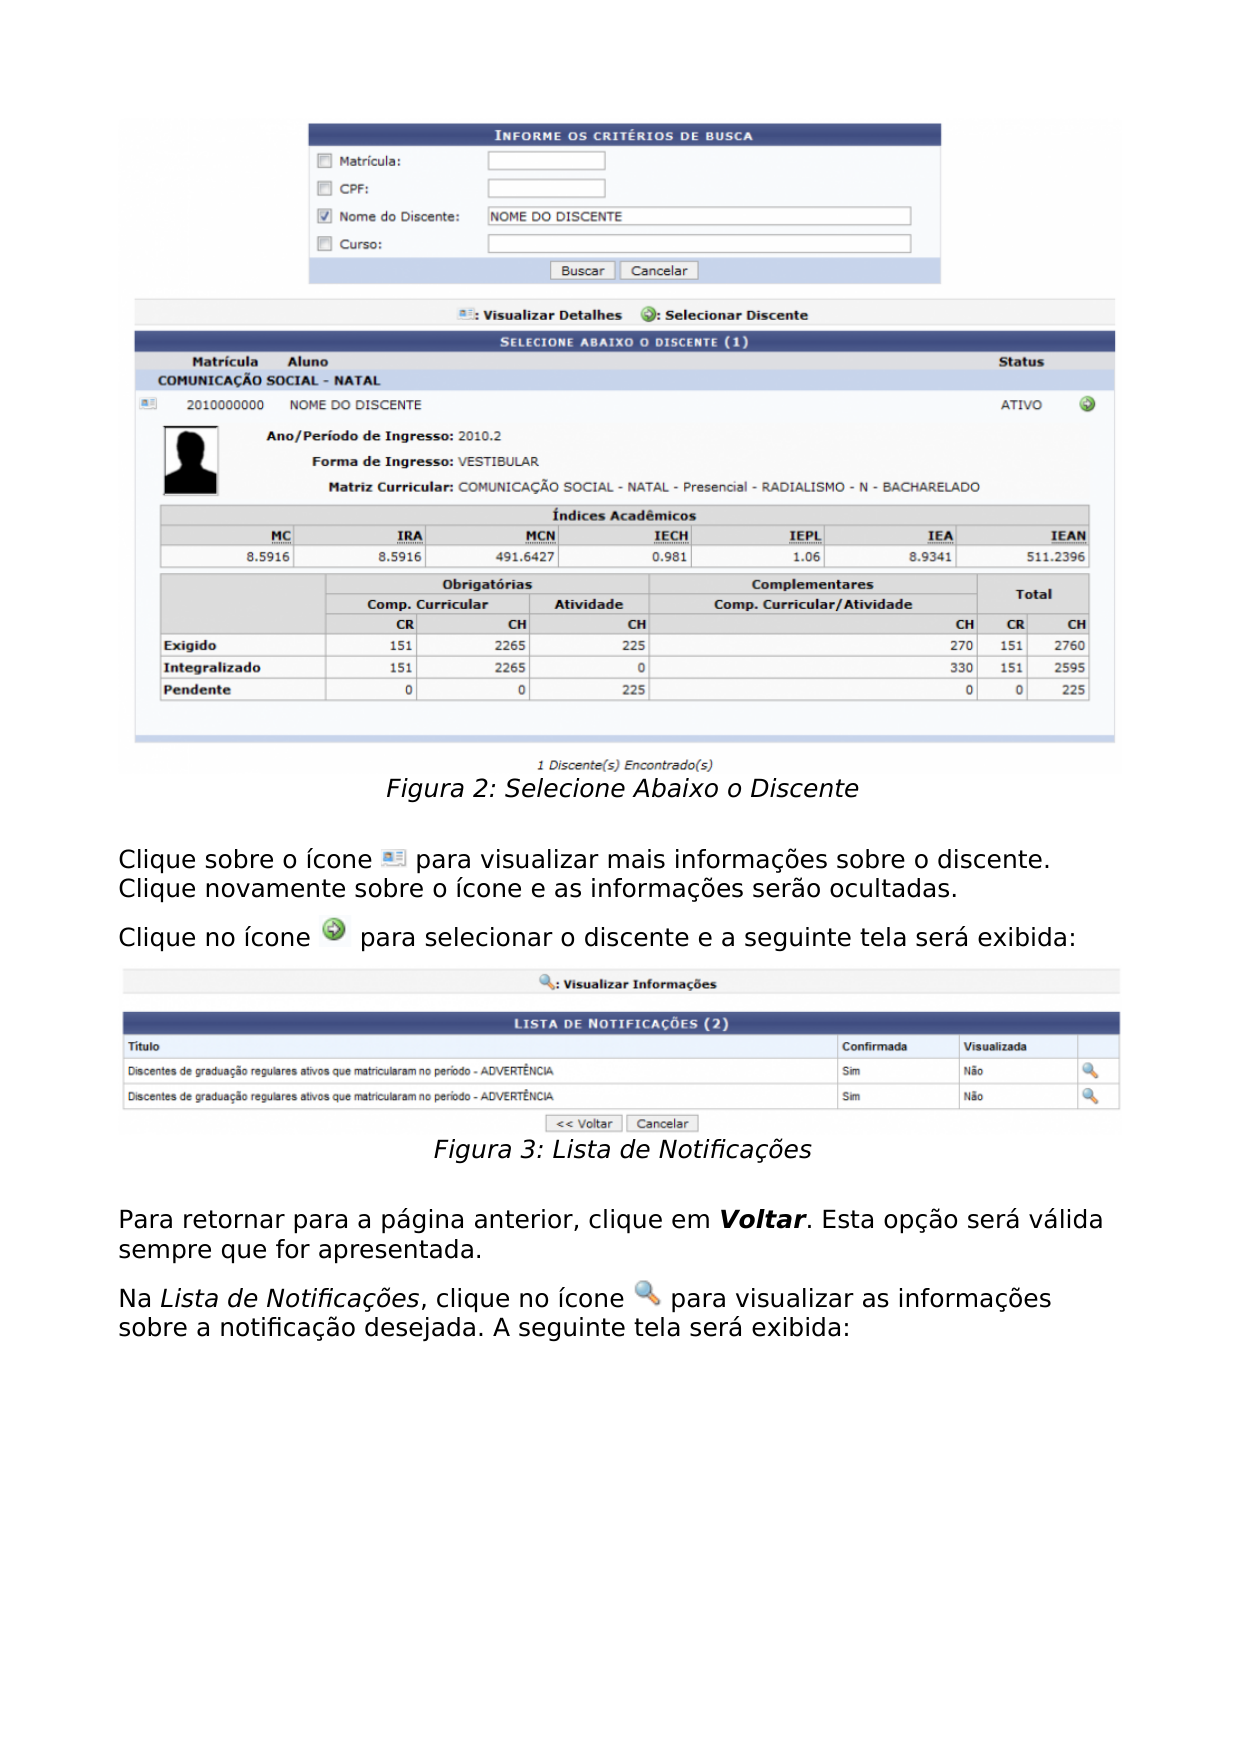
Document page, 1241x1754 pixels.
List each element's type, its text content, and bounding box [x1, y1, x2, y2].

picture [118, 118, 1123, 774]
picture [380, 849, 408, 868]
picture [632, 1276, 663, 1308]
text Na Lista de Notificações, clique no ícone para visualizar as informações sobre a notificação desejada. A seguinte tela será exibida: [118, 1276, 1122, 1343]
picture [118, 965, 1123, 1135]
picture [318, 915, 352, 947]
text Clique no ícone para selecionar o discente e a seguinte tela será exibida: [118, 916, 1122, 953]
text Figura 3: Lista de Notificações [118, 1135, 1122, 1164]
text Figura 2: Selecione Abaixo o Discente [118, 774, 1122, 803]
text Para retornar para a página anterior, clique em Voltar. Esta opção será válida sempre que for apresentada. [118, 1206, 1122, 1264]
text Clique sobre o ícone para visualizar mais informações sobre o discente. Clique novamente sobre o ícone e as informações serão ocultadas. [118, 845, 1122, 903]
